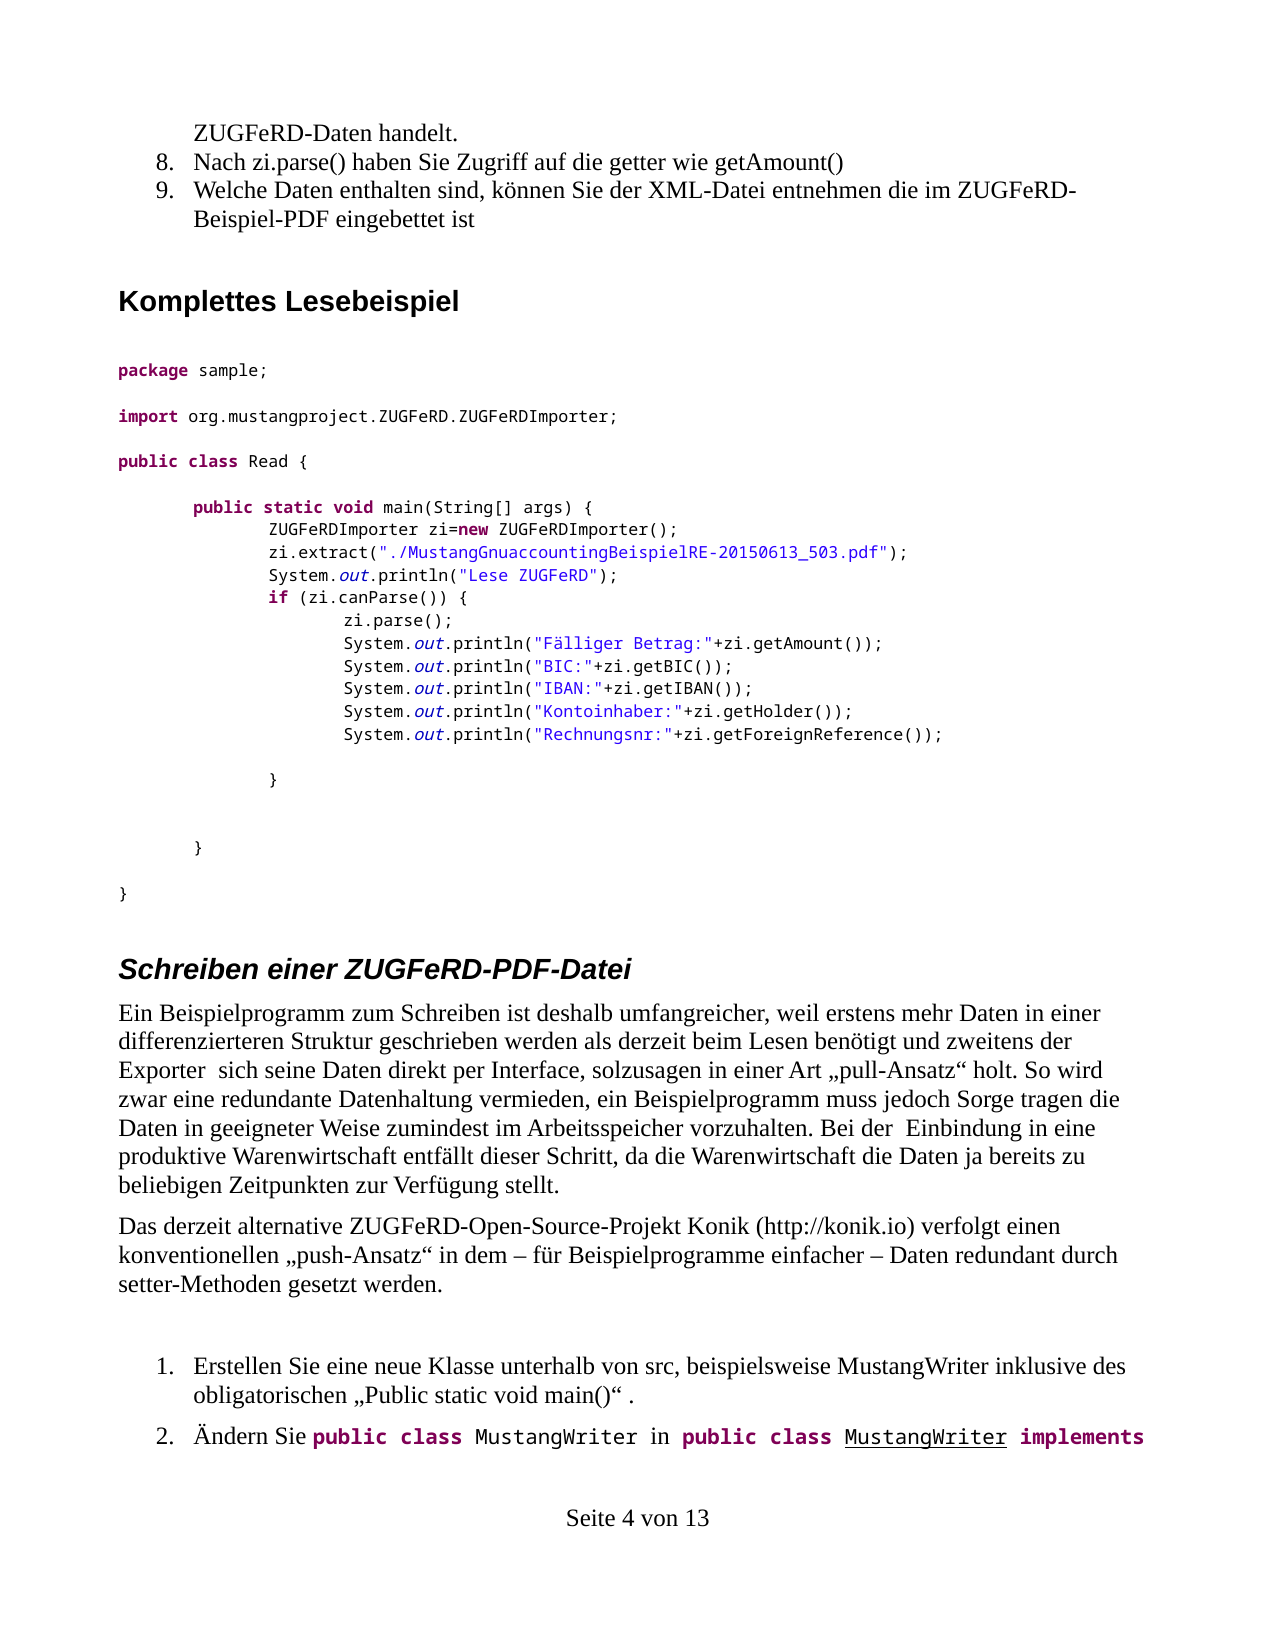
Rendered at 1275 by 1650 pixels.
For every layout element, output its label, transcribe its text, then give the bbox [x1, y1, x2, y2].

text System.out.println("IBAN:"+zi.getIBAN()); [118, 677, 1157, 699]
text System.out.println("Kontoinhaber:"+zi.getHolder()); [118, 699, 1157, 722]
subtitle Schreiben einer ZUGFeRD-PDF-Datei [118, 952, 1157, 985]
text System.out.println("Lese ZUGFeRD"); [118, 563, 1157, 586]
text } [118, 836, 1157, 858]
list Nach zi.parse() haben Sie Zugriff auf die getter wie getAmount() [156, 147, 1157, 176]
text Ein Beispielprogramm zum Schreiben ist deshalb umfangreicher, weil erstens mehr Daten in einer differenzierteren Struktur geschrieben werden als derzeit beim Lesen benötigt und zweitens der Exporter sich seine Daten direkt per Interface, solzusagen in einer Art „pull-Ansatz“ holt. So wird zwar eine redundante Datenhaltung vermieden, ein Beispielprogramm muss jedoch Sorge tragen die Daten in geeigneter Weise zumindest im Arbeitsspeicher vorzuhalten. Bei der Einbindung in eine produktive Warenwirtschaft entfällt dieser Schritt, da die Warenwirtschaft die Daten ja bereits zu beliebigen Zeitpunkten zur Verfügung stellt. [118, 998, 1157, 1199]
text } [118, 881, 1157, 904]
list Ändern Sie public class MustangWriter in public class MustangWriter implements [156, 1421, 1157, 1451]
text System.out.println("Rechnungsnr:"+zi.getForeignReference()); [118, 722, 1157, 745]
text zi.parse(); [118, 609, 1157, 631]
text public static void main(String[] args) { [118, 495, 1157, 518]
text ZUGFeRDImporter zi=new ZUGFeRDImporter(); [118, 518, 1157, 541]
list Welche Daten enthalten sind, können Sie der XML-Datei entnehmen die im ZUGFeRD-Beispiel-PDF eingebettet ist [156, 176, 1157, 233]
text } [118, 768, 1157, 790]
text import org.mustangproject.ZUGFeRD.ZUGFeRDImporter; [118, 404, 1157, 427]
subtitle Komplettes Lesebeispiel [118, 284, 1157, 318]
list ZUGFeRD-Daten handelt. [156, 118, 1157, 147]
list Erstellen Sie eine neue Klasse unterhalb von src, beispielsweise MustangWriter inklusive des obligatorischen „Public static void main()“ . [156, 1351, 1157, 1409]
text public class Read { [118, 450, 1157, 472]
text if (zi.canParse()) { [118, 586, 1157, 609]
text System.out.println("Fälliger Betrag:"+zi.getAmount()); [118, 631, 1157, 654]
text System.out.println("BIC:"+zi.getBIC()); [118, 654, 1157, 677]
text zi.extract("./MustangGnuaccountingBeispielRE-20150613_503.pdf"); [118, 541, 1157, 563]
text Das derzeit alternative ZUGFeRD-Open-Source-Projekt Konik (http://konik.io) verfolgt einen konventionellen „push-Ansatz“ in dem – für Beispielprogramme einfacher – Daten redundant durch setter-Methoden gesetzt werden. [118, 1211, 1157, 1298]
text package sample; [118, 359, 1157, 382]
